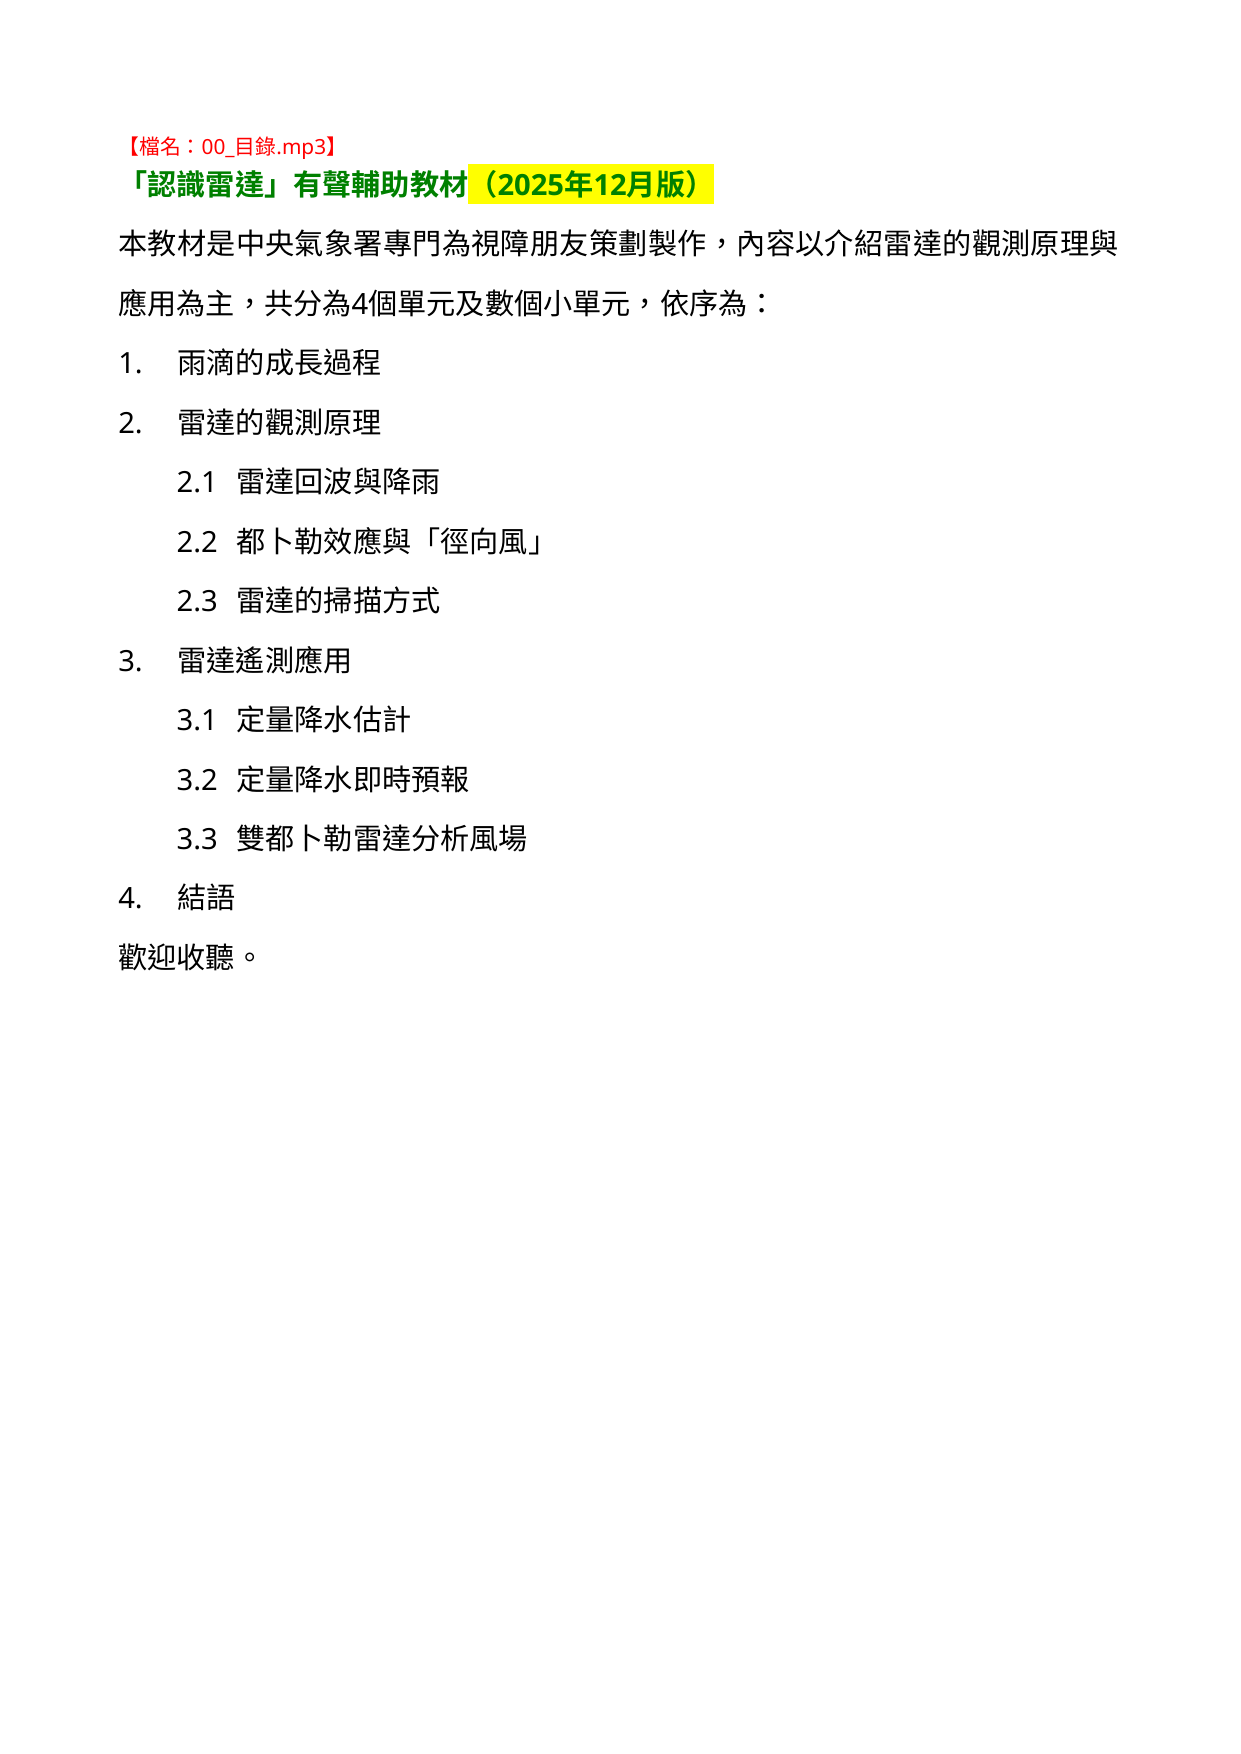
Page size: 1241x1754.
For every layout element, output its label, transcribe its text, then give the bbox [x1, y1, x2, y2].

text 1. 雨滴的成長過程 [118, 342, 1122, 382]
text 2.3 雷達的掃描方式 [118, 580, 1122, 620]
text 本教材是中央氣象署專門為視障朋友策劃製作，內容以介紹雷達的觀測原理與應用為主，共分為4個單元及數個小單元，依序為： [118, 223, 1122, 323]
text 2. 雷達的觀測原理 [118, 402, 1122, 442]
text 3.3 雙都卜勒雷達分析風場 [118, 818, 1122, 858]
text 2.2 都卜勒效應與「徑向風」 [118, 521, 1122, 561]
text 3.2 定量降水即時預報 [118, 759, 1122, 798]
text 3.1 定量降水估計 [118, 699, 1122, 739]
text 歡迎收聽。 [118, 937, 1122, 977]
text 4. 結語 [118, 878, 1122, 917]
text 「認識雷達」有聲輔助教材（2025年12月版） [118, 164, 1122, 204]
text 【檔名：00_目錄.mp3】 [118, 118, 1122, 164]
text 2.1 雷達回波與降雨 [118, 461, 1122, 501]
text 3. 雷達遙測應用 [118, 640, 1122, 679]
